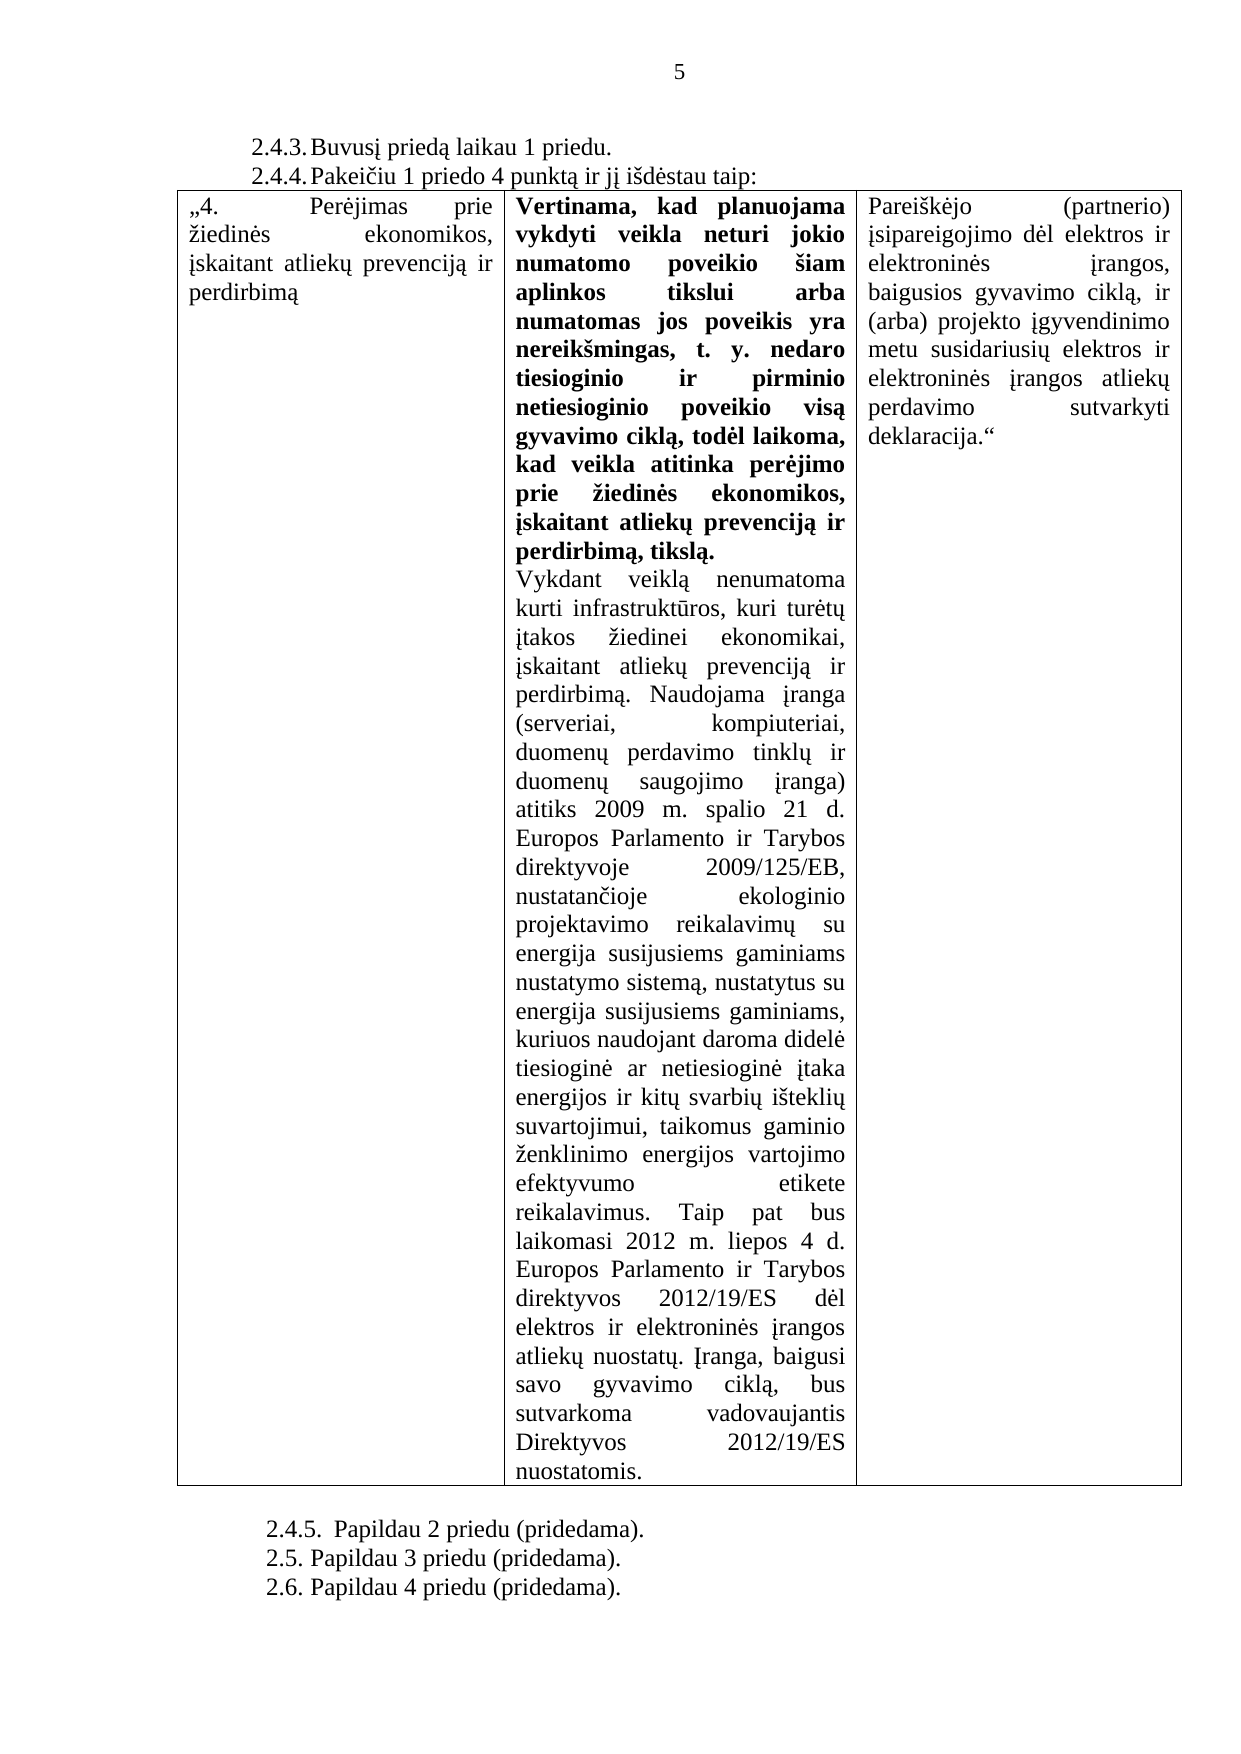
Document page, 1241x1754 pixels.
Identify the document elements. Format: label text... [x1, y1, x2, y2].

text 2.5. Papildau 3 priedu (pridedama). [177, 1543, 1181, 1572]
table_header „4. Perėjimas prie žiedinės ekonomikos, įskaitant atliekų prevenciją ir perdirbimą [178, 191, 504, 1484]
table_header Pareiškėjo (partnerio) įsipareigojimo dėl elektros ir elektroninės įrangos, baigusios gyvavimo ciklą, ir (arba) projekto įgyvendinimo metu susidariusių elektros ir elektroninės įrangos atliekų perdavimo sutvarkyti deklaracija.“ [857, 191, 1181, 1484]
text 2.4.4. Pakeičiu 1 priedo 4 punktą ir jį išdėstau taip: [177, 161, 1181, 190]
table_header Vertinama, kad planuojama vykdyti veikla neturi jokio numatomo poveikio šiam aplinkos tikslui arba numatomas jos poveikis yra nereikšmingas, t. y. nedaro tiesioginio ir pirminio netiesioginio poveikio visą gyvavimo ciklą, todėl laikoma, kad veikla atitinka perėjimo prie žiedinės ekonomikos, įskaitant atliekų prevenciją ir perdirbimą, tikslą. Vykdant veiklą nenumatoma kurti infrastruktūros, kuri turėtų įtakos žiedinei ekonomikai, įskaitant atliekų prevenciją ir perdirbimą. Naudojama įranga (serveriai, kompiuteriai, duomenų perdavimo tinklų ir duomenų saugojimo įranga) atitiks 2009 m. spalio 21 d. Europos Parlamento ir Tarybos direktyvoje 2009/125/EB, nustatančioje ekologinio projektavimo reikalavimų su energija susijusiems gaminiams nustatymo sistemą, nustatytus su energija susijusiems gaminiams, kuriuos naudojant daroma didelė tiesioginė ar netiesioginė įtaka energijos ir kitų svarbių išteklių suvartojimui, taikomus gaminio ženklinimo energijos vartojimo efektyvumo etikete reikalavimus. Taip pat bus laikomasi 2012 m. liepos 4 d. Europos Parlamento ir Tarybos direktyvos 2012/19/ES dėl elektros ir elektroninės įrangos atliekų nuostatų. Įranga, baigusi savo gyvavimo ciklą, bus sutvarkoma vadovaujantis Direktyvos 2012/19/ES nuostatomis. [505, 191, 856, 1484]
text 2.4.5. Papildau 2 priedu (pridedama). [177, 1514, 1181, 1543]
text 2.4.3. Buvusį priedą laikau 1 priedu. [177, 132, 1181, 161]
text 2.6. Papildau 4 priedu (pridedama). [177, 1572, 1181, 1601]
